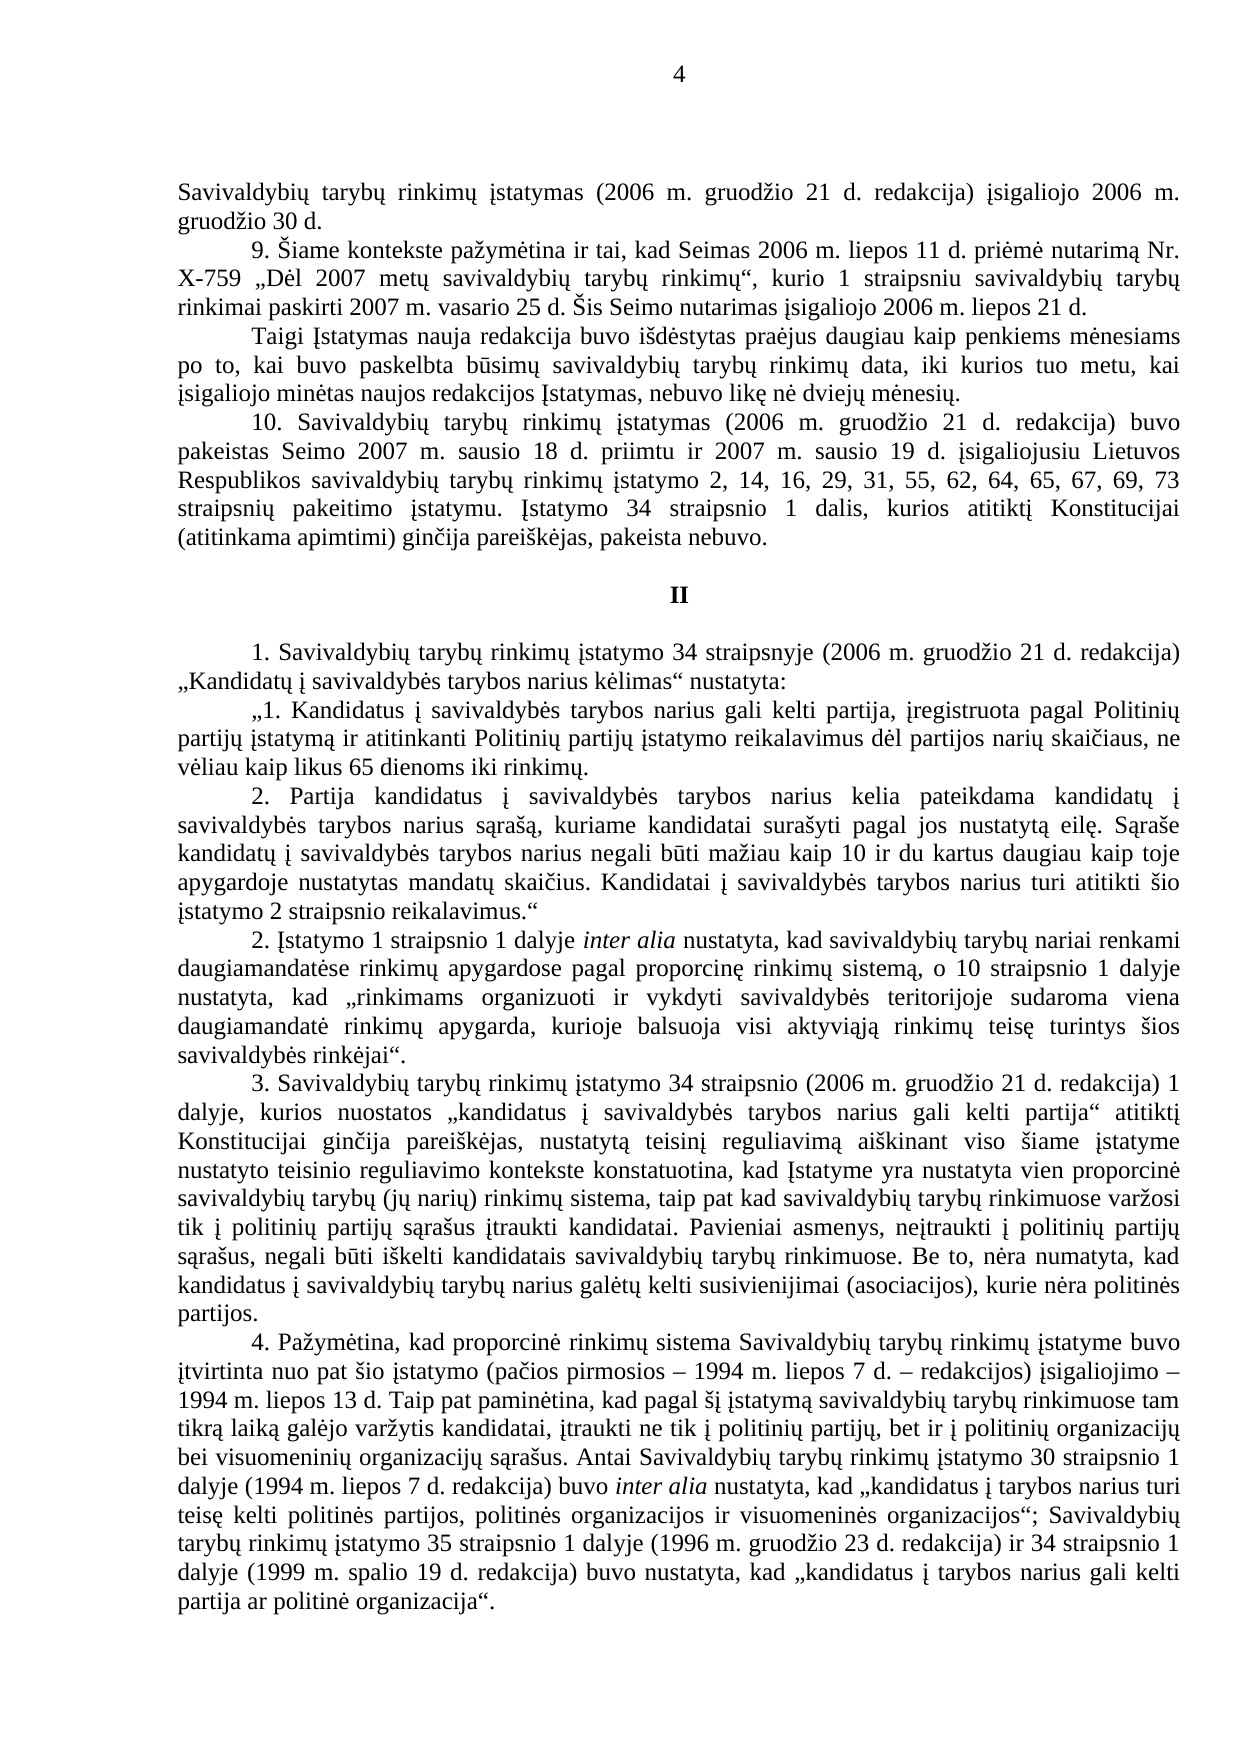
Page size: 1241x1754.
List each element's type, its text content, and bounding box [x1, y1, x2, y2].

text 2. Įstatymo 1 straipsnio 1 dalyje inter alia nustatyta, kad savivaldybių tarybų nariai renkami daugiamandatėse rinkimų apygardose pagal proporcinę rinkimų sistemą, o 10 straipsnio 1 dalyje nustatyta, kad „rinkimams organizuoti ir vykdyti savivaldybės teritorijoje sudaroma viena daugiamandatė rinkimų apygarda, kurioje balsuoja visi aktyviąją rinkimų teisę turintys šios savivaldybės rinkėjai“. [177, 925, 1181, 1068]
text 1. Savivaldybių tarybų rinkimų įstatymo 34 straipsnyje (2006 m. gruodžio 21 d. redakcija) „Kandidatų į savivaldybės tarybos narius kėlimas“ nustatyta: [177, 637, 1181, 695]
text 10. Savivaldybių tarybų rinkimų įstatymas (2006 m. gruodžio 21 d. redakcija) buvo pakeistas Seimo 2007 m. sausio 18 d. priimtu ir 2007 m. sausio 19 d. įsigaliojusiu Lietuvos Respublikos savivaldybių tarybų rinkimų įstatymo 2, 14, 16, 29, 31, 55, 62, 64, 65, 67, 69, 73 straipsnių pakeitimo įstatymu. Įstatymo 34 straipsnio 1 dalis, kurios atitiktį Konstitucijai (atitinkama apimtimi) ginčija pareiškėjas, pakeista nebuvo. [177, 407, 1181, 551]
text Taigi Įstatymas nauja redakcija buvo išdėstytas praėjus daugiau kaip penkiems mėnesiams po to, kai buvo paskelbta būsimų savivaldybių tarybų rinkimų data, iki kurios tuo metu, kai įsigaliojo minėtas naujos redakcijos Įstatymas, nebuvo likę nė dviejų mėnesių. [177, 321, 1181, 407]
text 4. Pažymėtina, kad proporcinė rinkimų sistema Savivaldybių tarybų rinkimų įstatyme buvo įtvirtinta nuo pat šio įstatymo (pačios pirmosios – 1994 m. liepos 7 d. – redakcijos) įsigaliojimo – 1994 m. liepos 13 d. Taip pat paminėtina, kad pagal šį įstatymą savivaldybių tarybų rinkimuose tam tikrą laiką galėjo varžytis kandidatai, įtraukti ne tik į politinių partijų, bet ir į politinių organizacijų bei visuomeninių organizacijų sąrašus. Antai Savivaldybių tarybų rinkimų įstatymo 30 straipsnio 1 dalyje (1994 m. liepos 7 d. redakcija) buvo inter alia nustatyta, kad „kandidatus į tarybos narius turi teisę kelti politinės partijos, politinės organizacijos ir visuomeninės organizacijos“; Savivaldybių tarybų rinkimų įstatymo 35 straipsnio 1 dalyje (1996 m. gruodžio 23 d. redakcija) ir 34 straipsnio 1 dalyje (1999 m. spalio 19 d. redakcija) buvo nustatyta, kad „kandidatus į tarybos narius gali kelti partija ar politinė organizacija“. [177, 1327, 1181, 1615]
text „1. Kandidatus į savivaldybės tarybos narius gali kelti partija, įregistruota pagal Politinių partijų įstatymą ir atitinkanti Politinių partijų įstatymo reikalavimus dėl partijos narių skaičiaus, ne vėliau kaip likus 65 dienoms iki rinkimų. [177, 695, 1181, 781]
text 3. Savivaldybių tarybų rinkimų įstatymo 34 straipsnio (2006 m. gruodžio 21 d. redakcija) 1 dalyje, kurios nuostatos „kandidatus į savivaldybės tarybos narius gali kelti partija“ atitiktį Konstitucijai ginčija pareiškėjas, nustatytą teisinį reguliavimą aiškinant viso šiame įstatyme nustatyto teisinio reguliavimo kontekste konstatuotina, kad Įstatyme yra nustatyta vien proporcinė savivaldybių tarybų (jų narių) rinkimų sistema, taip pat kad savivaldybių tarybų rinkimuose varžosi tik į politinių partijų sąrašus įtraukti kandidatai. Pavieniai asmenys, neįtraukti į politinių partijų sąrašus, negali būti iškelti kandidatais savivaldybių tarybų rinkimuose. Be to, nėra numatyta, kad kandidatus į savivaldybių tarybų narius galėtų kelti susivienijimai (asociacijos), kurie nėra politinės partijos. [177, 1068, 1181, 1327]
text 2. Partija kandidatus į savivaldybės tarybos narius kelia pateikdama kandidatų į savivaldybės tarybos narius sąrašą, kuriame kandidatai surašyti pagal jos nustatytą eilę. Sąraše kandidatų į savivaldybės tarybos narius negali būti mažiau kaip 10 ir du kartus daugiau kaip toje apygardoje nustatytas mandatų skaičius. Kandidatai į savivaldybės tarybos narius turi atitikti šio įstatymo 2 straipsnio reikalavimus.“ [177, 781, 1181, 925]
text 9. Šiame kontekste pažymėtina ir tai, kad Seimas 2006 m. liepos 11 d. priėmė nutarimą Nr. X-759 „Dėl 2007 metų savivaldybių tarybų rinkimų“, kurio 1 straipsniu savivaldybių tarybų rinkimai paskirti 2007 m. vasario 25 d. Šis Seimo nutarimas įsigaliojo 2006 m. liepos 21 d. [177, 235, 1181, 321]
text II [177, 580, 1181, 608]
text Savivaldybių tarybų rinkimų įstatymas (2006 m. gruodžio 21 d. redakcija) įsigaliojo 2006 m. gruodžio 30 d. [177, 177, 1181, 235]
